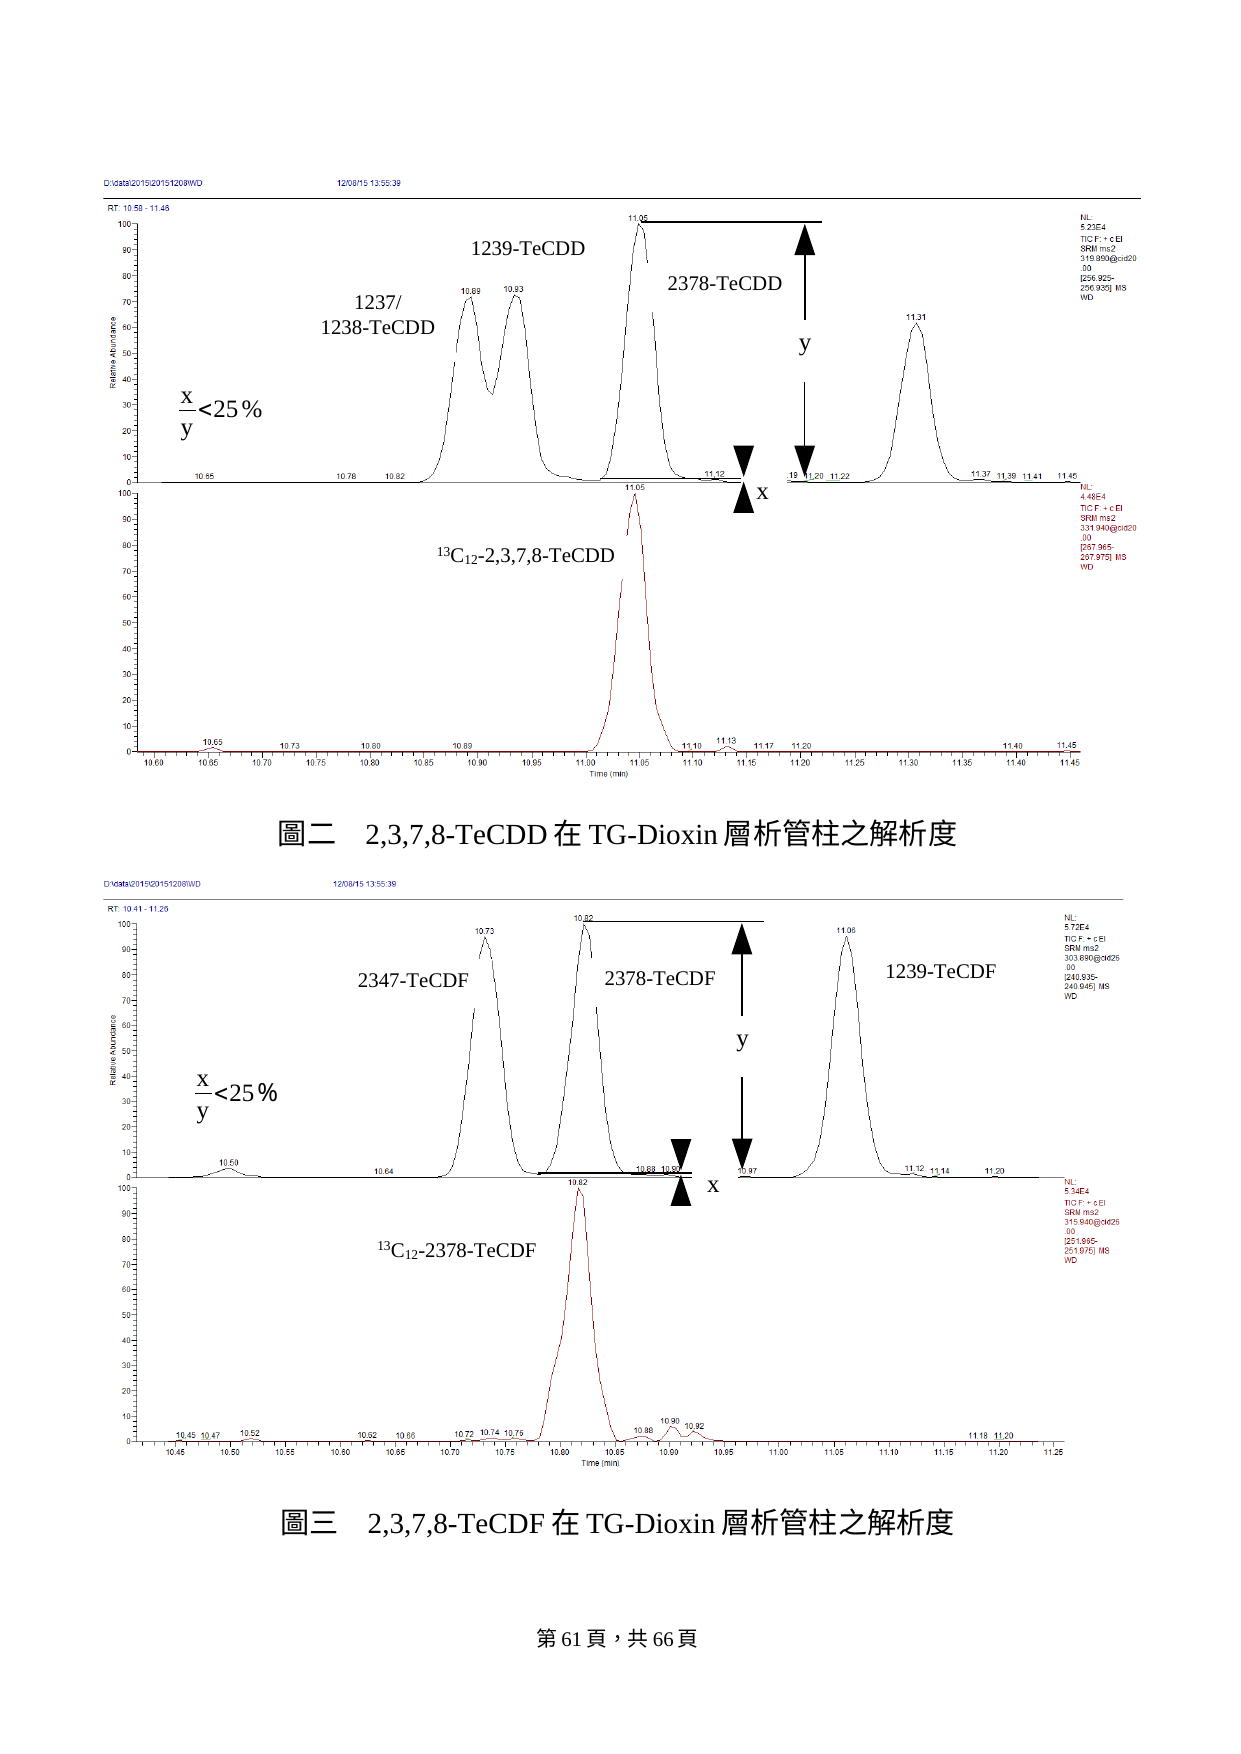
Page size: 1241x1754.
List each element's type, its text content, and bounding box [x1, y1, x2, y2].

text 圖三 2,3,7,8-TeCDF在TG-Dioxin層析管柱之解析度 [148, 1499, 1087, 1542]
text 2347-TeCDF [349, 967, 477, 992]
text x [707, 1169, 723, 1198]
text 2378-TeCDD [661, 271, 788, 296]
text 1238-TeCDD [314, 314, 441, 339]
text 2378-TeCDF [600, 966, 720, 991]
picture [103, 878, 1124, 1475]
text 13C12-2378-TeCDF [377, 1238, 542, 1262]
text 1237/ [314, 289, 441, 314]
picture [103, 177, 1141, 786]
text 圖二 2,3,7,8-TeCDD在TG-Dioxin層析管柱之解析度 [148, 811, 1087, 853]
text x [756, 476, 772, 505]
text 13C12-2,3,7,8-TeCDD [437, 543, 618, 567]
text 1239-TeCDD [464, 235, 591, 260]
text y [798, 327, 814, 356]
text 1239-TeCDF [877, 959, 1004, 984]
text y [736, 1023, 752, 1052]
